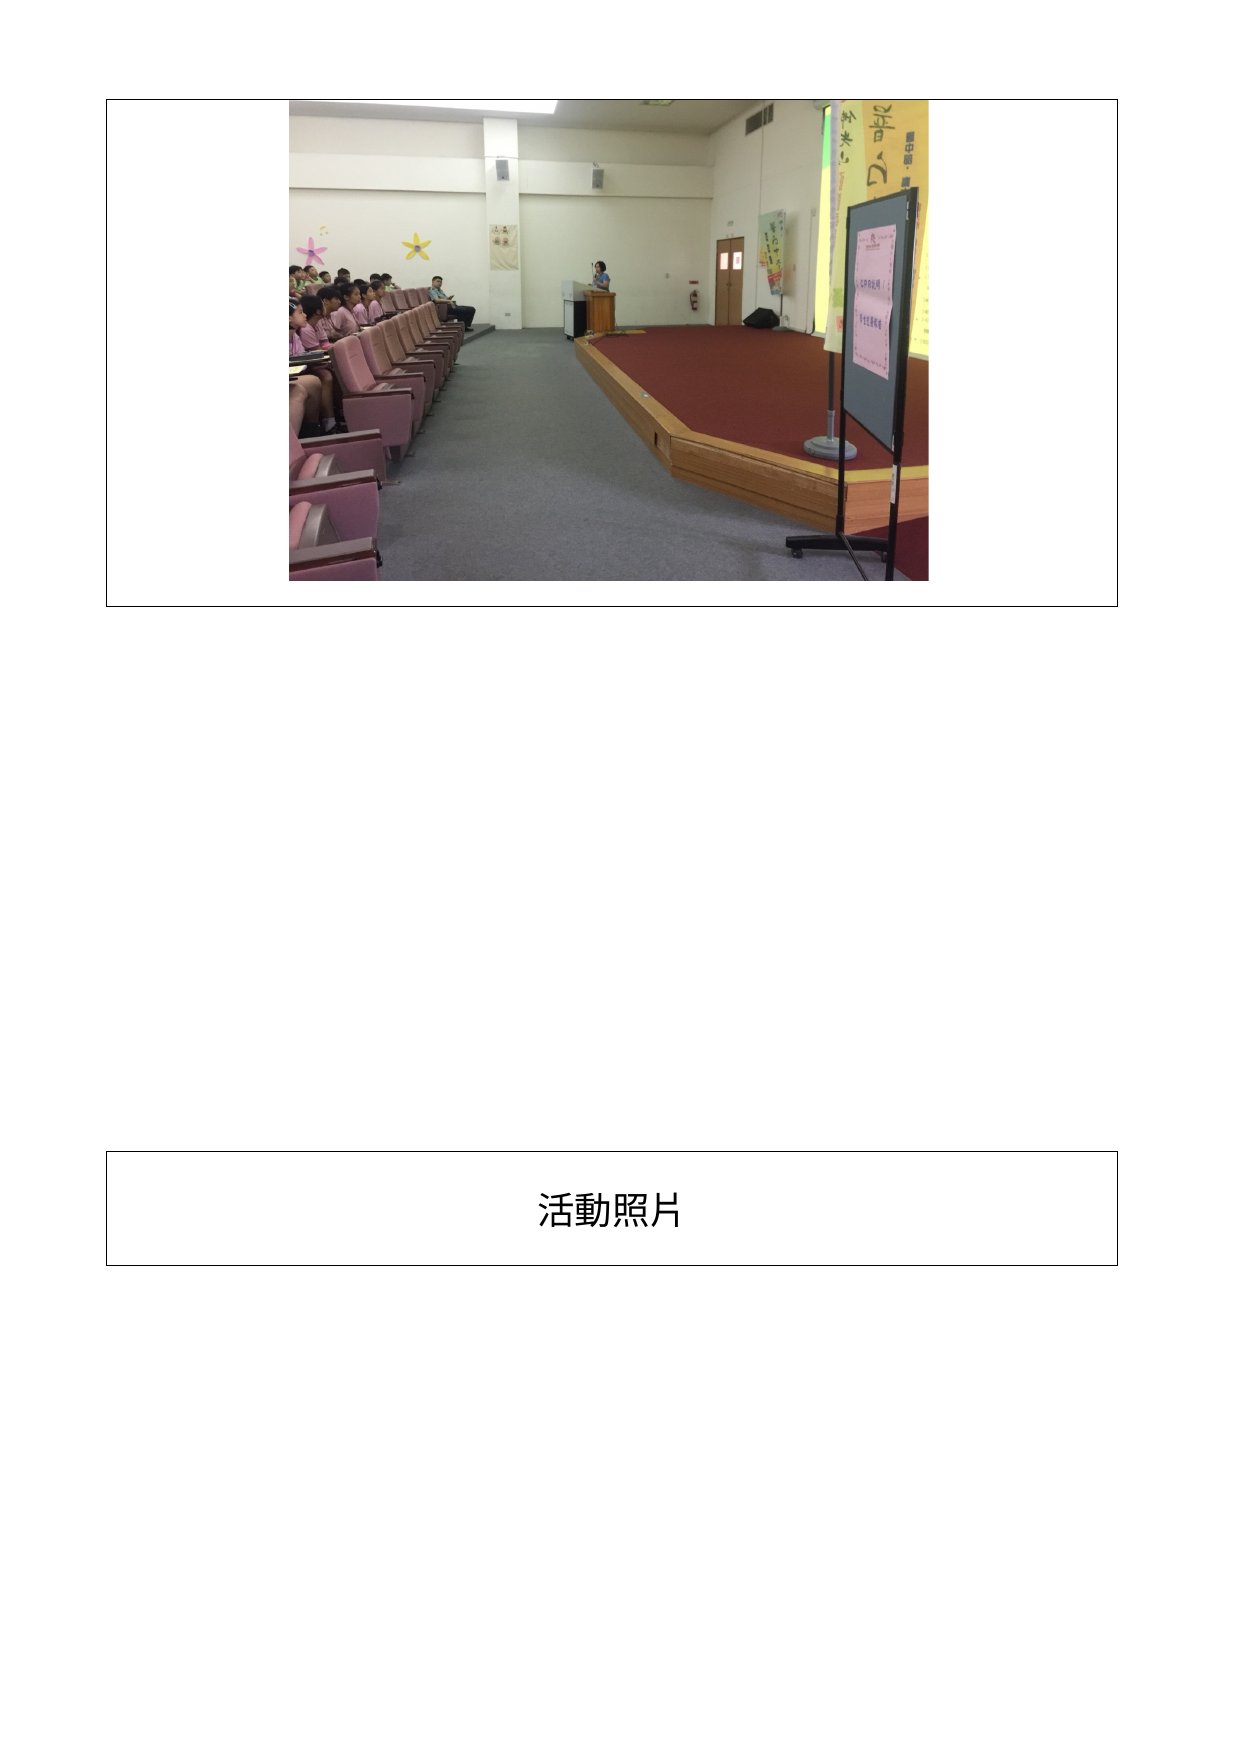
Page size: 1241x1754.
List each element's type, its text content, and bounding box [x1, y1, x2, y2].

table_cell [107, 100, 1117, 606]
table_header 活動照片 [107, 1152, 1117, 1264]
picture [289, 100, 929, 581]
